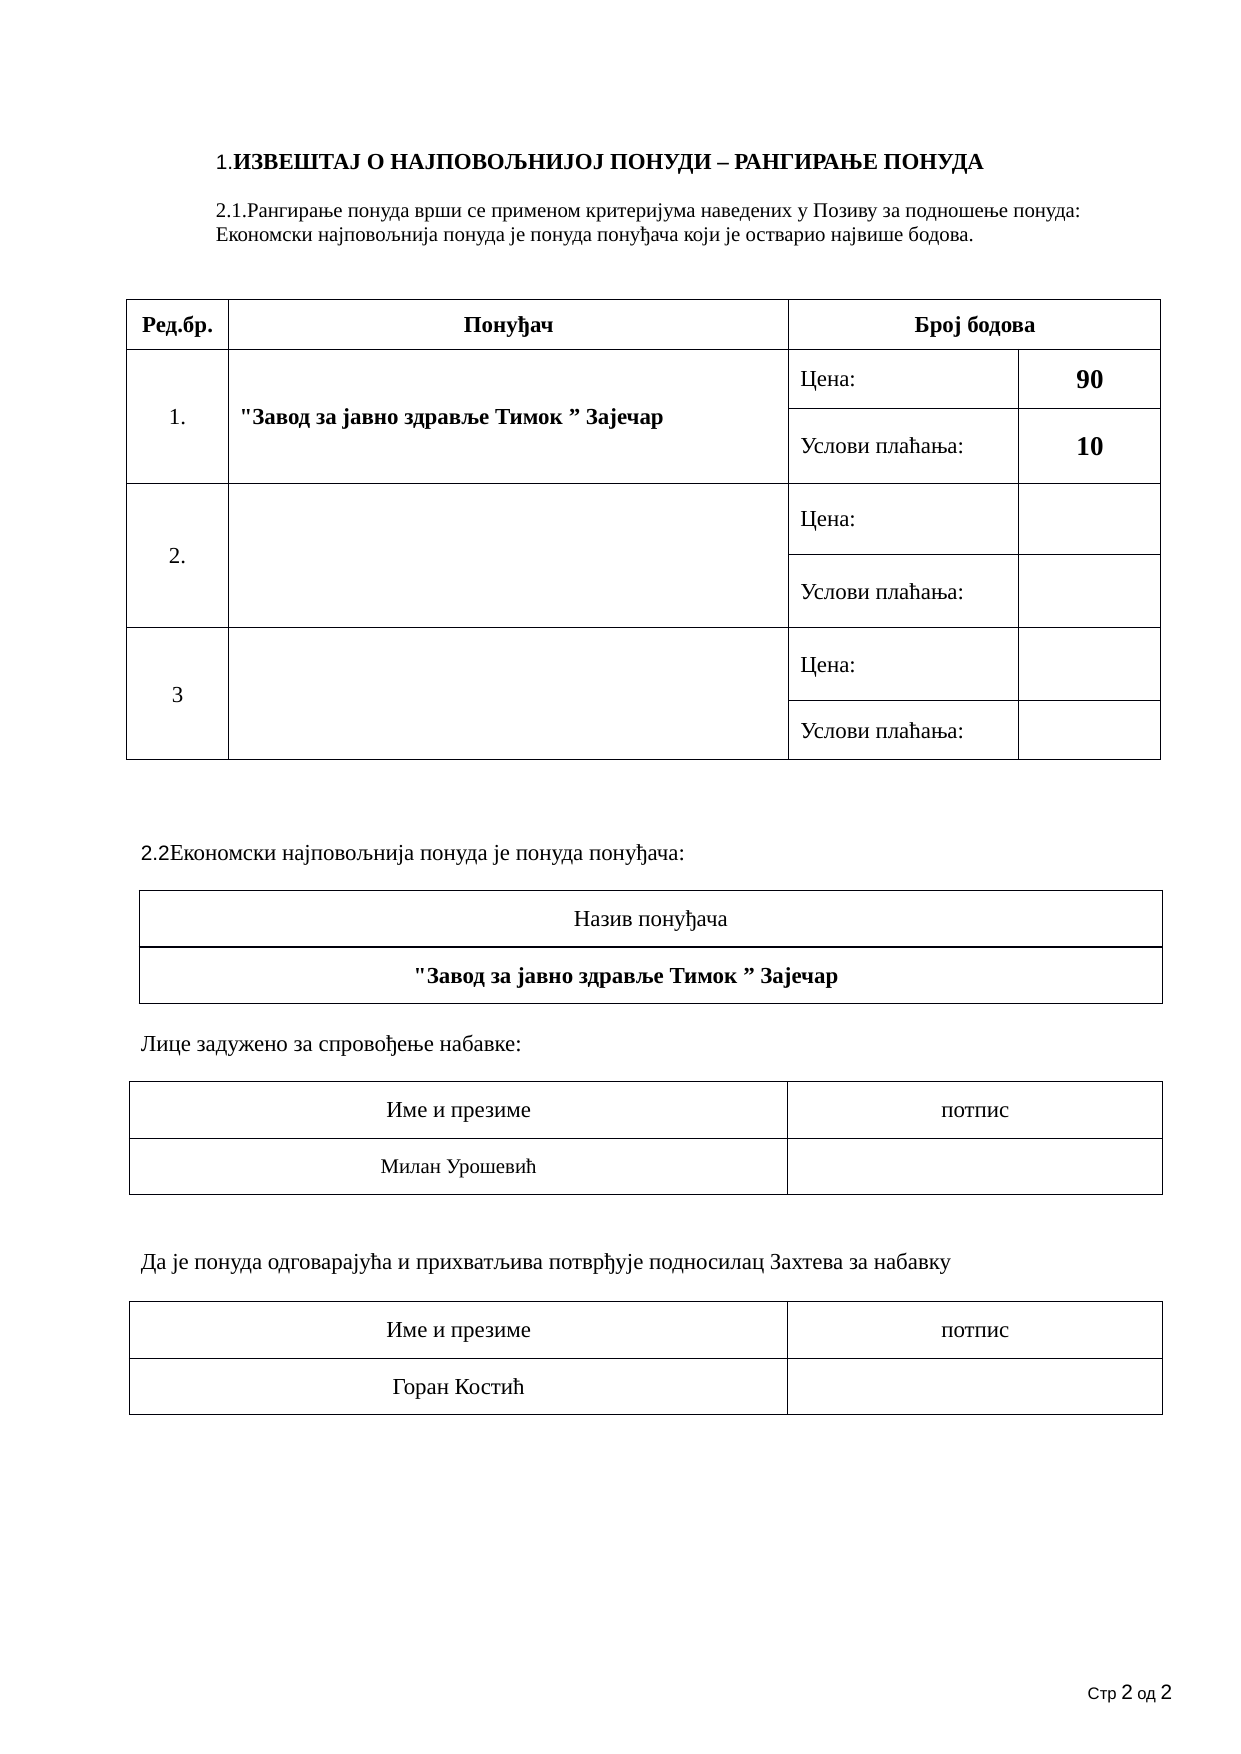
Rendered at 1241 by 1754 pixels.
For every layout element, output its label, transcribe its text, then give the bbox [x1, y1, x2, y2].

table_cell 1. [127, 350, 228, 482]
table_cell [229, 484, 788, 627]
table_header Број бодова [789, 300, 1160, 349]
table_cell 2. [127, 484, 228, 627]
table_header Понуђач [229, 300, 788, 349]
list Економски најповољнија понуда је понуда понуђача: [141, 839, 1172, 866]
table_header потпис [788, 1302, 1162, 1357]
table_cell Услови плаћања: [789, 555, 1018, 627]
list 2.1.Рангирање понуда врши се применом критеријума наведених у Позиву за подношење понуда: [216, 198, 1172, 222]
table_header потпис [788, 1082, 1162, 1138]
table_cell Услови плаћања: [789, 409, 1018, 482]
table_cell Цена: [789, 628, 1018, 700]
table_header Име и презиме [130, 1082, 787, 1138]
table_cell Услови плаћања: [789, 701, 1018, 759]
table_cell [1019, 628, 1160, 700]
table_cell Цена: [789, 350, 1018, 408]
text Лице задужено за спровођење набавке: [141, 1031, 1172, 1057]
table_header Назив понуђача [140, 891, 1162, 946]
table_cell Горан Костић [130, 1359, 787, 1414]
table_cell [788, 1139, 1162, 1194]
table_cell [1019, 701, 1160, 759]
table_header Име и презиме [130, 1302, 787, 1357]
table_header Ред.бр. [127, 300, 228, 349]
table_cell Милан Урошевић [130, 1139, 787, 1194]
table_cell "Завод за јавно здравље Тимок ” Зајечар [229, 350, 788, 482]
list ИЗВЕШТАЈ О НАЈПОВОЉНИЈОЈ ПОНУДИ – РАНГИРАЊЕ ПОНУДА [216, 148, 1172, 174]
table_cell 3 [127, 628, 228, 759]
list Економски најповољнија понуда је понуда понуђача који је остварио највише бодова. [216, 222, 1172, 246]
text Да је понуда одговарајућа и прихватљива потврђује подносилац Захтева за набавку [141, 1248, 1172, 1274]
table_cell 90 [1019, 350, 1160, 408]
table_cell "Завод за јавно здравље Тимок ” Зајечар [140, 948, 1162, 1003]
table_cell [788, 1359, 1162, 1414]
table_cell [1019, 484, 1160, 554]
table_cell Цена: [789, 484, 1018, 554]
table_cell [1019, 555, 1160, 627]
table_cell 10 [1019, 409, 1160, 482]
table_cell [229, 628, 788, 759]
